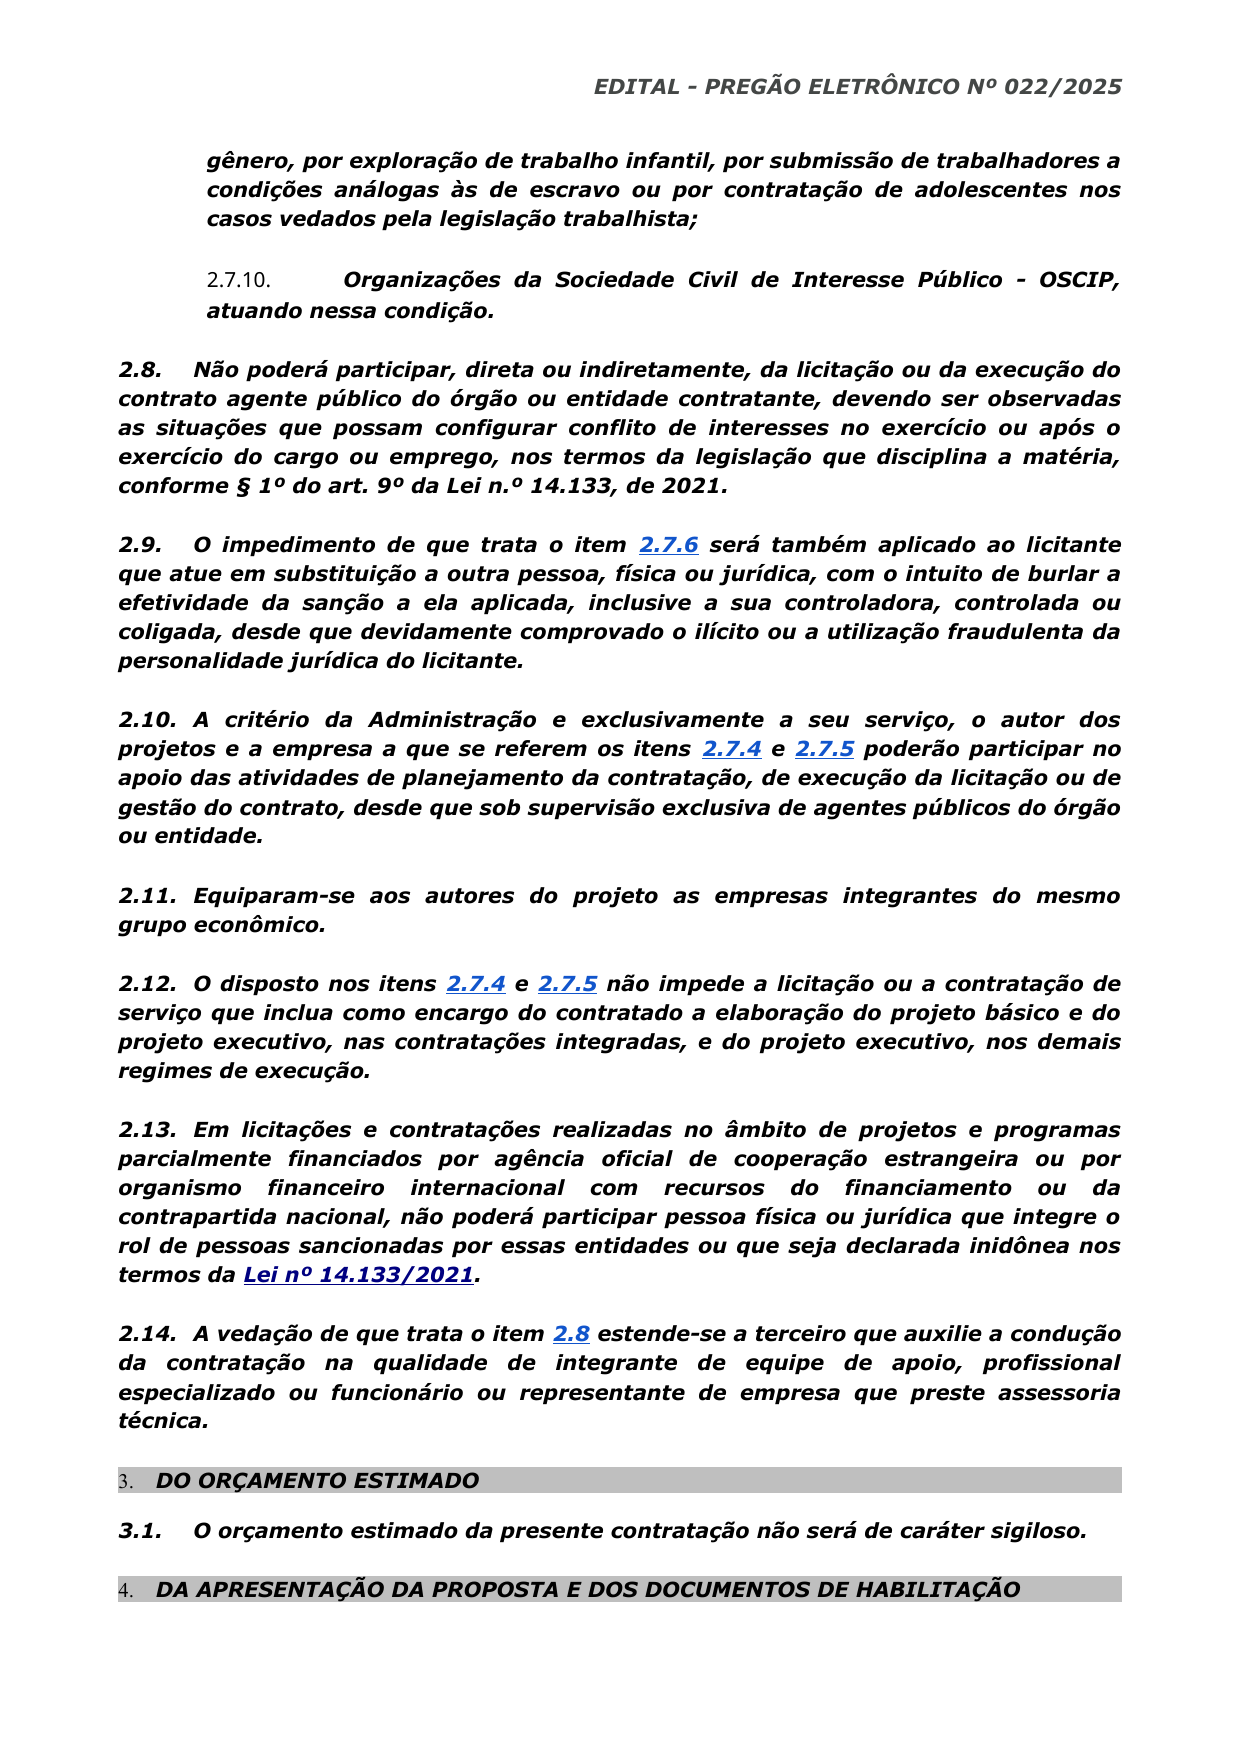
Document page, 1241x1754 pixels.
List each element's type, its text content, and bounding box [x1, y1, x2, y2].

subtitle DO ORÇAMENTO ESTIMADO [118, 1467, 1122, 1493]
list O impedimento de que trata o item 2.7.6 será também aplicado ao licitante que atue em substituição a outra pessoa, física ou jurídica, com o intuito de burlar a efetividade da sanção a ela aplicada, inclusive a sua controladora, controlada ou coligada, desde que devidamente comprovado o ilícito ou a utilização fraudulenta da personalidade jurídica do licitante. [118, 531, 1122, 673]
list A vedação de que trata o item 2.8 estende-se a terceiro que auxilie a condução da contratação na qualidade de integrante de equipe de apoio, profissional especializado ou funcionário ou representante de empresa que preste assessoria técnica. [118, 1321, 1122, 1433]
list Equiparam-se aos autores do projeto as empresas integrantes do mesmo grupo econômico. [118, 882, 1122, 936]
list Organizações da Sociedade Civil de Interesse Público - OSCIP, atuando nessa condição. [207, 265, 1122, 322]
list O disposto nos itens 2.7.4 e 2.7.5 não impede a licitação ou a contratação de serviço que inclua como encargo do contratado a elaboração do projeto básico e do projeto executivo, nas contratações integradas, e do projeto executivo, nos demais regimes de execução. [118, 970, 1122, 1083]
list A critério da Administração e exclusivamente a seu serviço, o autor dos projetos e a empresa a que se referem os itens 2.7.4 e 2.7.5 poderão participar no apoio das atividades de planejamento da contratação, de execução da licitação ou de gestão do contrato, desde que sob supervisão exclusiva de agentes públicos do órgão ou entidade. [118, 707, 1122, 848]
list gênero, por exploração de trabalho infantil, por submissão de trabalhadores a condições análogas às de escravo ou por contratação de adolescentes nos casos vedados pela legislação trabalhista; [207, 148, 1122, 231]
list O orçamento estimado da presente contratação não será de caráter sigiloso. [118, 1517, 1122, 1542]
list Não poderá participar, direta ou indiretamente, da licitação ou da execução do contrato agente público do órgão ou entidade contratante, devendo ser observadas as situações que possam configurar conflito de interesses no exercício ou após o exercício do cargo ou emprego, nos termos da legislação que disciplina a matéria, conforme § 1º do art. 9º da Lei n.º 14.133, de 2021. [118, 356, 1122, 498]
subtitle DA APRESENTAÇÃO DA PROPOSTA E DOS DOCUMENTOS DE HABILITAÇÃO [118, 1576, 1122, 1602]
list Em licitações e contratações realizadas no âmbito de projetos e programas parcialmente financiados por agência oficial de cooperação estrangeira ou por organismo financeiro internacional com recursos do financiamento ou da contrapartida nacional, não poderá participar pessoa física ou jurídica que integre o rol de pessoas sancionadas por essas entidades ou que seja declarada inidônea nos termos da Lei nº 14.133/2021. [118, 1116, 1122, 1287]
